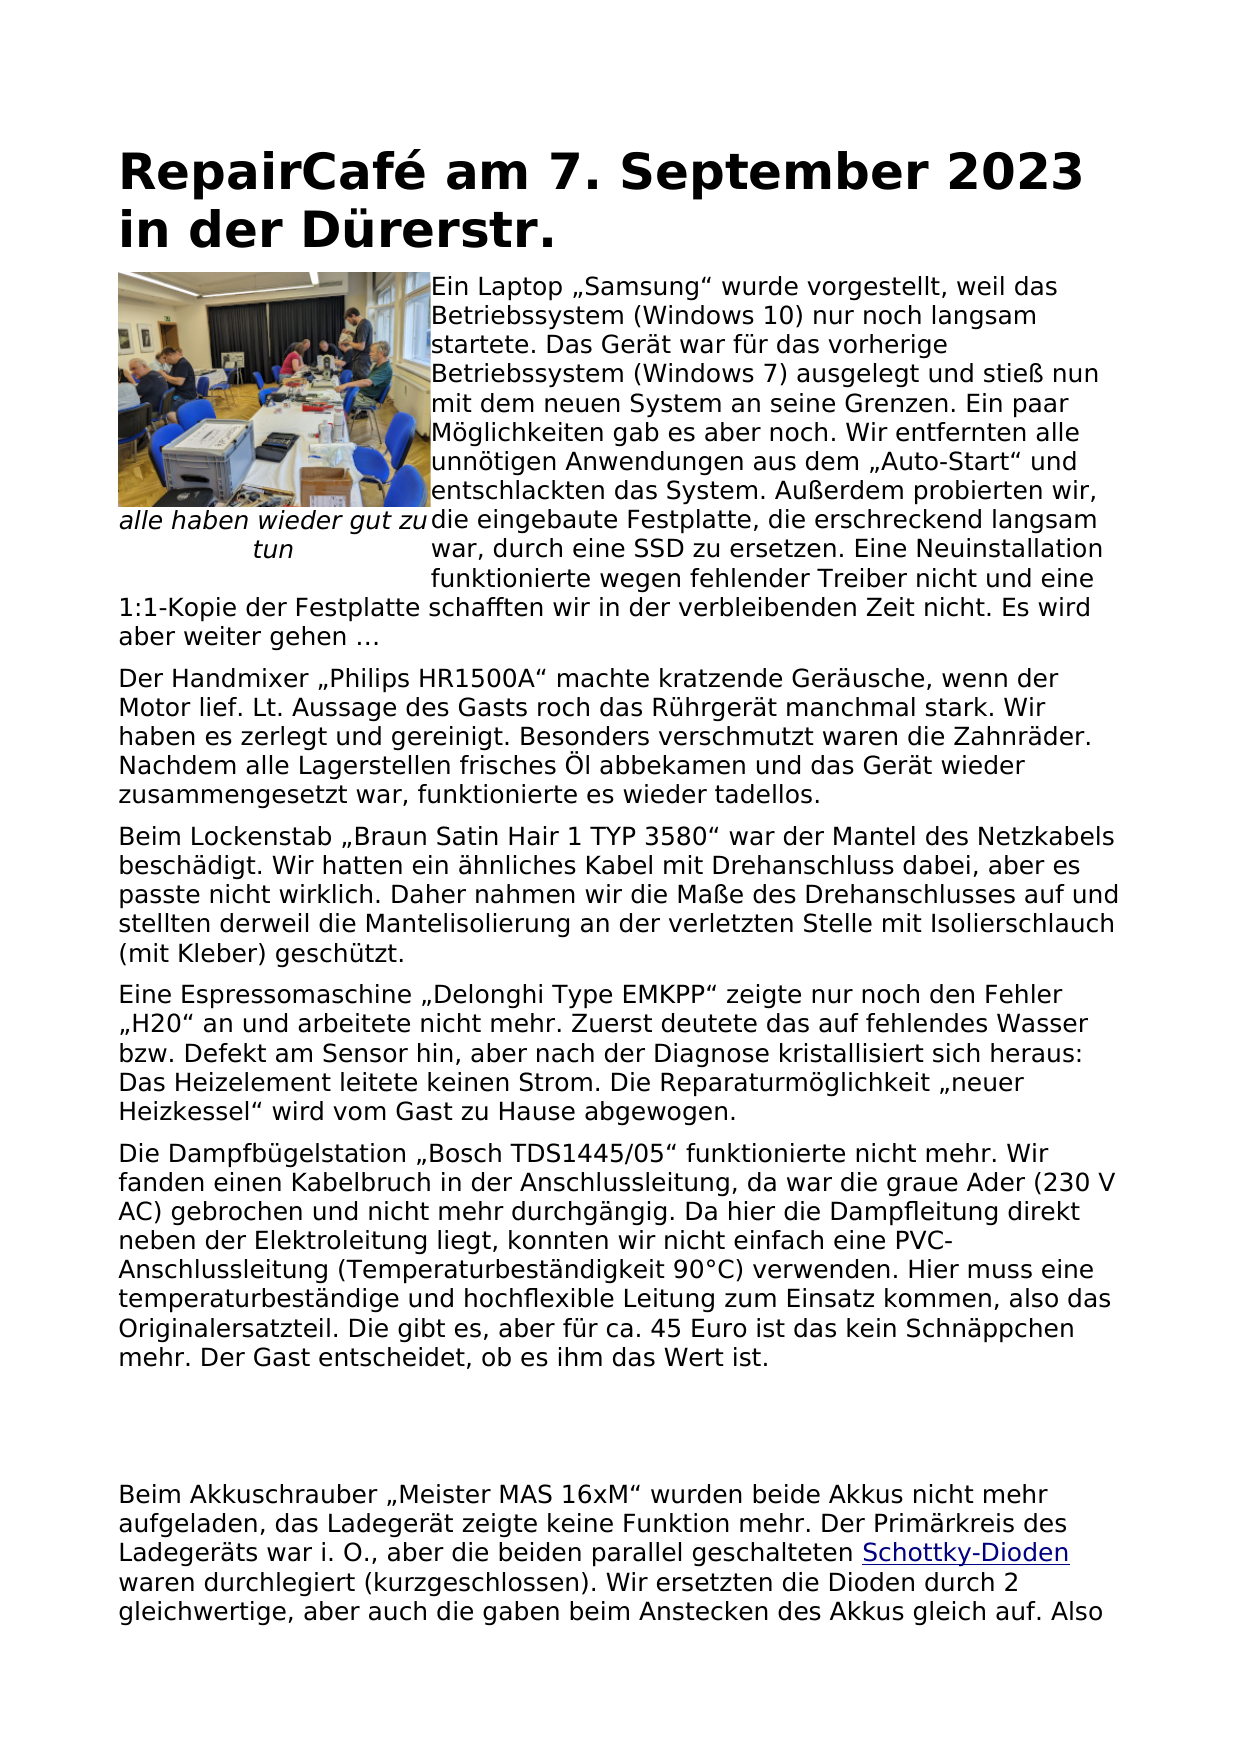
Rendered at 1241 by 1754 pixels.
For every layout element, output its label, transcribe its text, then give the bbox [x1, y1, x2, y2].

text Beim Akkuschrauber „Meister MAS 16xM“ wurden beide Akkus nicht mehr aufgeladen, das Ladegerät zeigte keine Funktion mehr. Der Primärkreis des Ladegeräts war i. O., aber die beiden parallel geschalteten Schottky-Dioden waren durchlegiert (kurzgeschlossen). Wir ersetzten die Dioden durch 2 gleichwertige, aber auch die gaben beim Anstecken des Akkus gleich auf. Also [118, 1480, 1122, 1626]
text Ein Laptop „Samsung“ wurde vorgestellt, weil das Betriebssystem (Windows 10) nur noch langsam startete. Das Gerät war für das vorherige Betriebssystem (Windows 7) ausgelegt und stieß nun mit dem neuen System an seine Grenzen. Ein paar Möglichkeiten gab es aber noch. Wir entfernten alle unnötigen Anwendungen aus dem „Auto-Start“ und entschlackten das System. Außerdem probierten wir, die eingebaute Festplatte, die erschreckend langsam war, durch eine SSD zu ersetzen. Eine Neuinstallation funktionierte wegen fehlender Treiber nicht und eine 1:1-Kopie der Festplatte schafften wir in der verbleibenden Zeit nicht. Es wird aber weiter gehen … [118, 272, 1122, 651]
subtitle RepairCafé am 7. September 2023 in der Dürerstr. [118, 143, 1122, 259]
picture [118, 272, 431, 507]
text Die Dampfbügelstation „Bosch TDS1445/05“ funktionierte nicht mehr. Wir fanden einen Kabelbruch in der Anschlussleitung, da war die graue Ader (230 V AC) gebrochen und nicht mehr durchgängig. Da hier die Dampfleitung direkt neben der Elektroleitung liegt, konnten wir nicht einfach eine PVC-Anschlussleitung (Temperaturbeständigkeit 90°C) verwenden. Hier muss eine temperaturbeständige und hochflexible Leitung zum Einsatz kommen, also das Originalersatzteil. Die gibt es, aber für ca. 45 Euro ist das kein Schnäppchen mehr. Der Gast entscheidet, ob es ihm das Wert ist. [118, 1139, 1122, 1372]
text alle haben wieder gut zu tun [118, 507, 431, 565]
text Eine Espressomaschine „Delonghi Type EMKPP“ zeigte nur noch den Fehler „H20“ an und arbeitete nicht mehr. Zuerst deutete das auf fehlendes Wasser bzw. Defekt am Sensor hin, aber nach der Diagnose kristallisiert sich heraus: Das Heizelement leitete keinen Strom. Die Reparaturmöglichkeit „neuer Heizkessel“ wird vom Gast zu Hause abgewogen. [118, 980, 1122, 1126]
text Der Handmixer „Philips HR1500A“ machte kratzende Geräusche, wenn der Motor lief. Lt. Aussage des Gasts roch das Rührgerät manchmal stark. Wir haben es zerlegt und gereinigt. Besonders verschmutzt waren die Zahnräder. Nachdem alle Lagerstellen frisches Öl abbekamen und das Gerät wieder zusammengesetzt war, funktionierte es wieder tadellos. [118, 664, 1122, 809]
text Beim Lockenstab „Braun Satin Hair 1 TYP 3580“ war der Mantel des Netzkabels beschädigt. Wir hatten ein ähnliches Kabel mit Drehanschluss dabei, aber es passte nicht wirklich. Daher nahmen wir die Maße des Drehanschlusses auf und stellten derweil die Mantelisolierung an der verletzten Stelle mit Isolierschlauch (mit Kleber) geschützt. [118, 822, 1122, 968]
